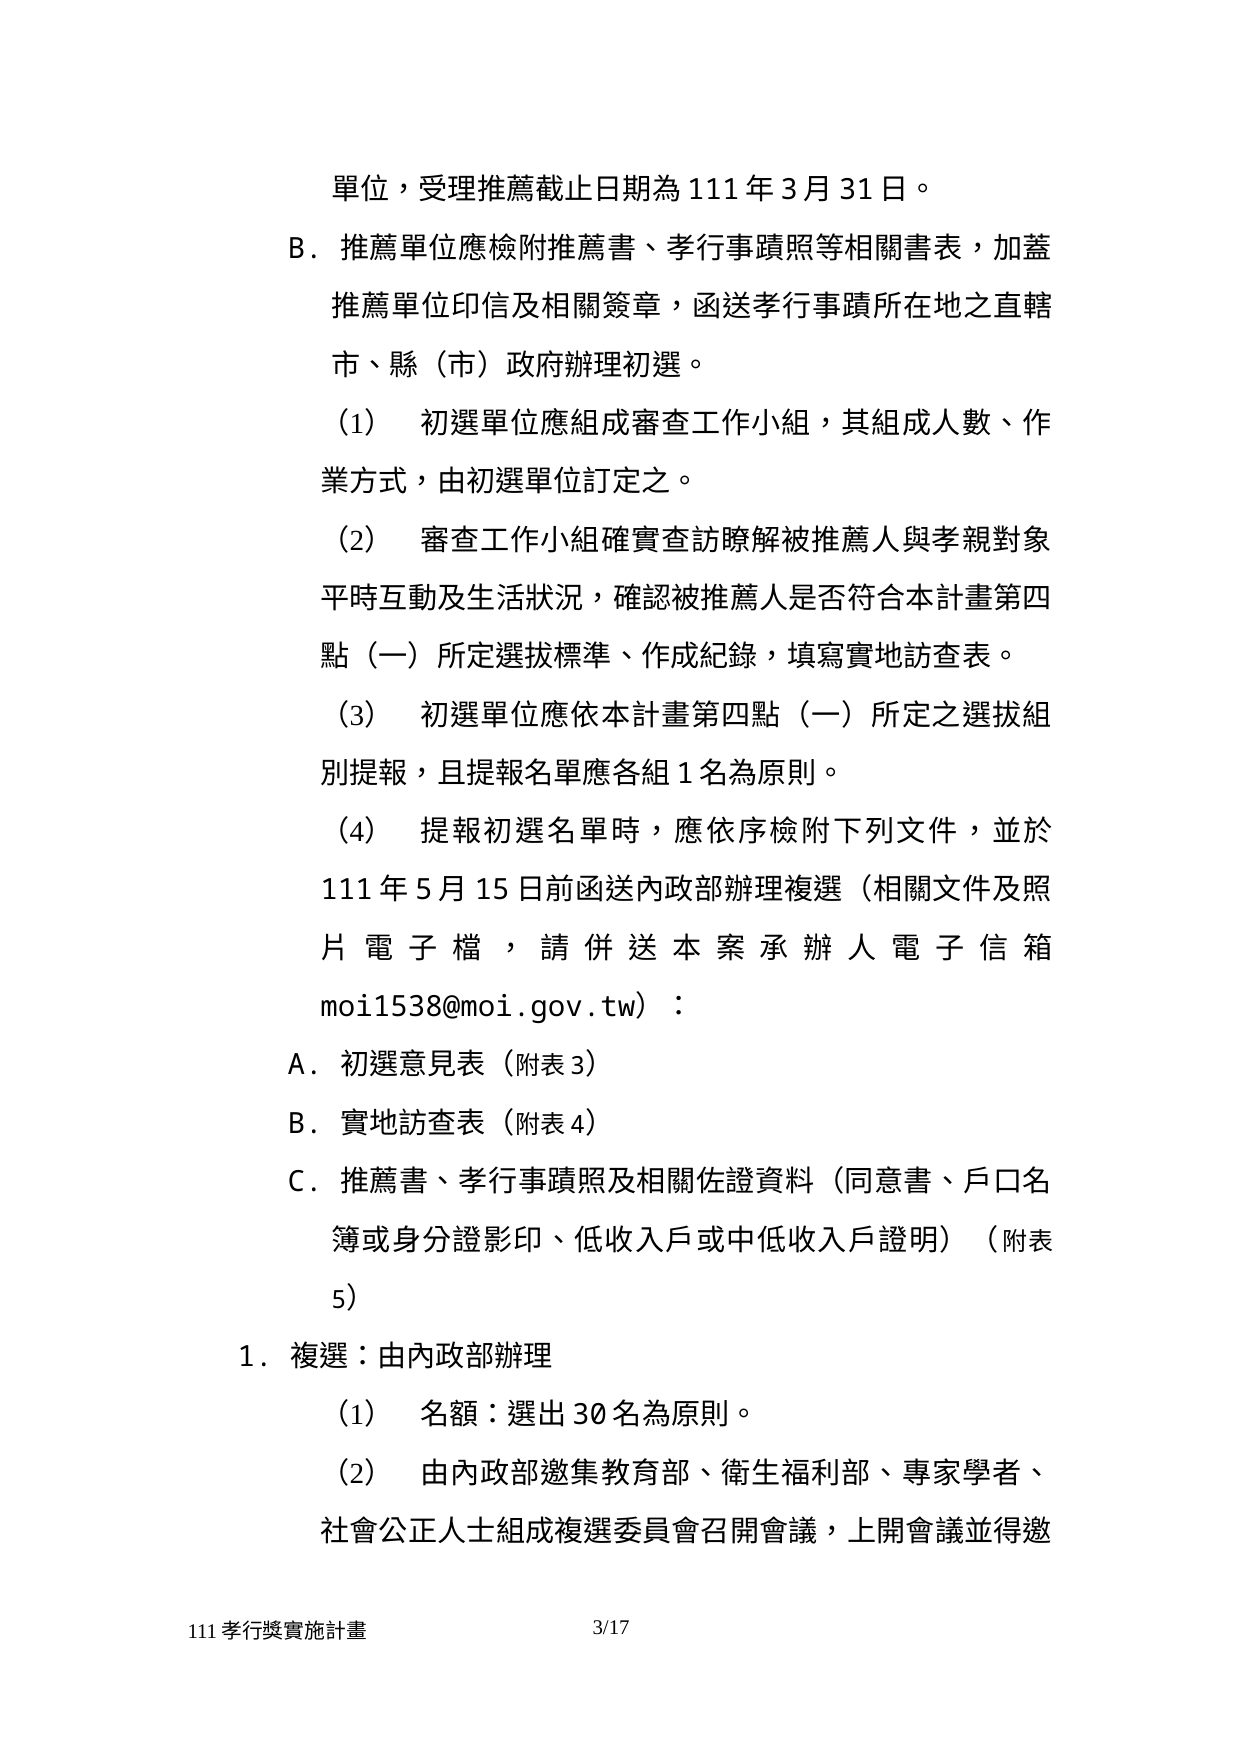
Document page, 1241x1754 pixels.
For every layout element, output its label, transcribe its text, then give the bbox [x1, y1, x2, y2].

list 審查工作小組確實查訪瞭解被推薦人與孝親對象平時互動及生活狀況，確認被推薦人是否符合本計畫第四點（一）所定選拔標準、作成紀錄，填寫實地訪查表。 [320, 500, 1053, 675]
list 實地訪查表（附表4） [287, 1083, 1053, 1142]
list 初選單位應組成審查工作小組，其組成人數、作業方式，由初選單位訂定之。 [320, 383, 1053, 500]
list 由內政部邀集教育部、衛生福利部、專家學者、社會公正人士組成複選委員會召開會議，上開會議並得邀 [320, 1433, 1053, 1550]
list 推薦書、孝行事蹟照及相關佐證資料（同意書、戶口名簿或身分證影印、低收入戶或中低收入戶證明）（附表5） [287, 1142, 1053, 1317]
list 推薦單位應檢附推薦書、孝行事蹟照等相關書表，加蓋推薦單位印信及相關簽章，函送孝行事蹟所在地之直轄市、縣（市）政府辦理初選。 [287, 208, 1053, 383]
list 複選：由內政部辦理 [237, 1317, 1053, 1375]
list 單位，受理推薦截止日期為111年3月31日。 [287, 150, 1053, 208]
list 名額：選出30名為原則。 [320, 1375, 1053, 1433]
list 初選意見表（附表3） [287, 1025, 1053, 1083]
list 提報初選名單時，應依序檢附下列文件，並於111年5月15日前函送內政部辦理複選（相關文件及照片電子檔，請併送本案承辦人電子信箱moi1538@moi.gov.tw）： [320, 792, 1053, 1025]
list 初選單位應依本計畫第四點（一）所定之選拔組別提報，且提報名單應各組1名為原則。 [320, 675, 1053, 792]
